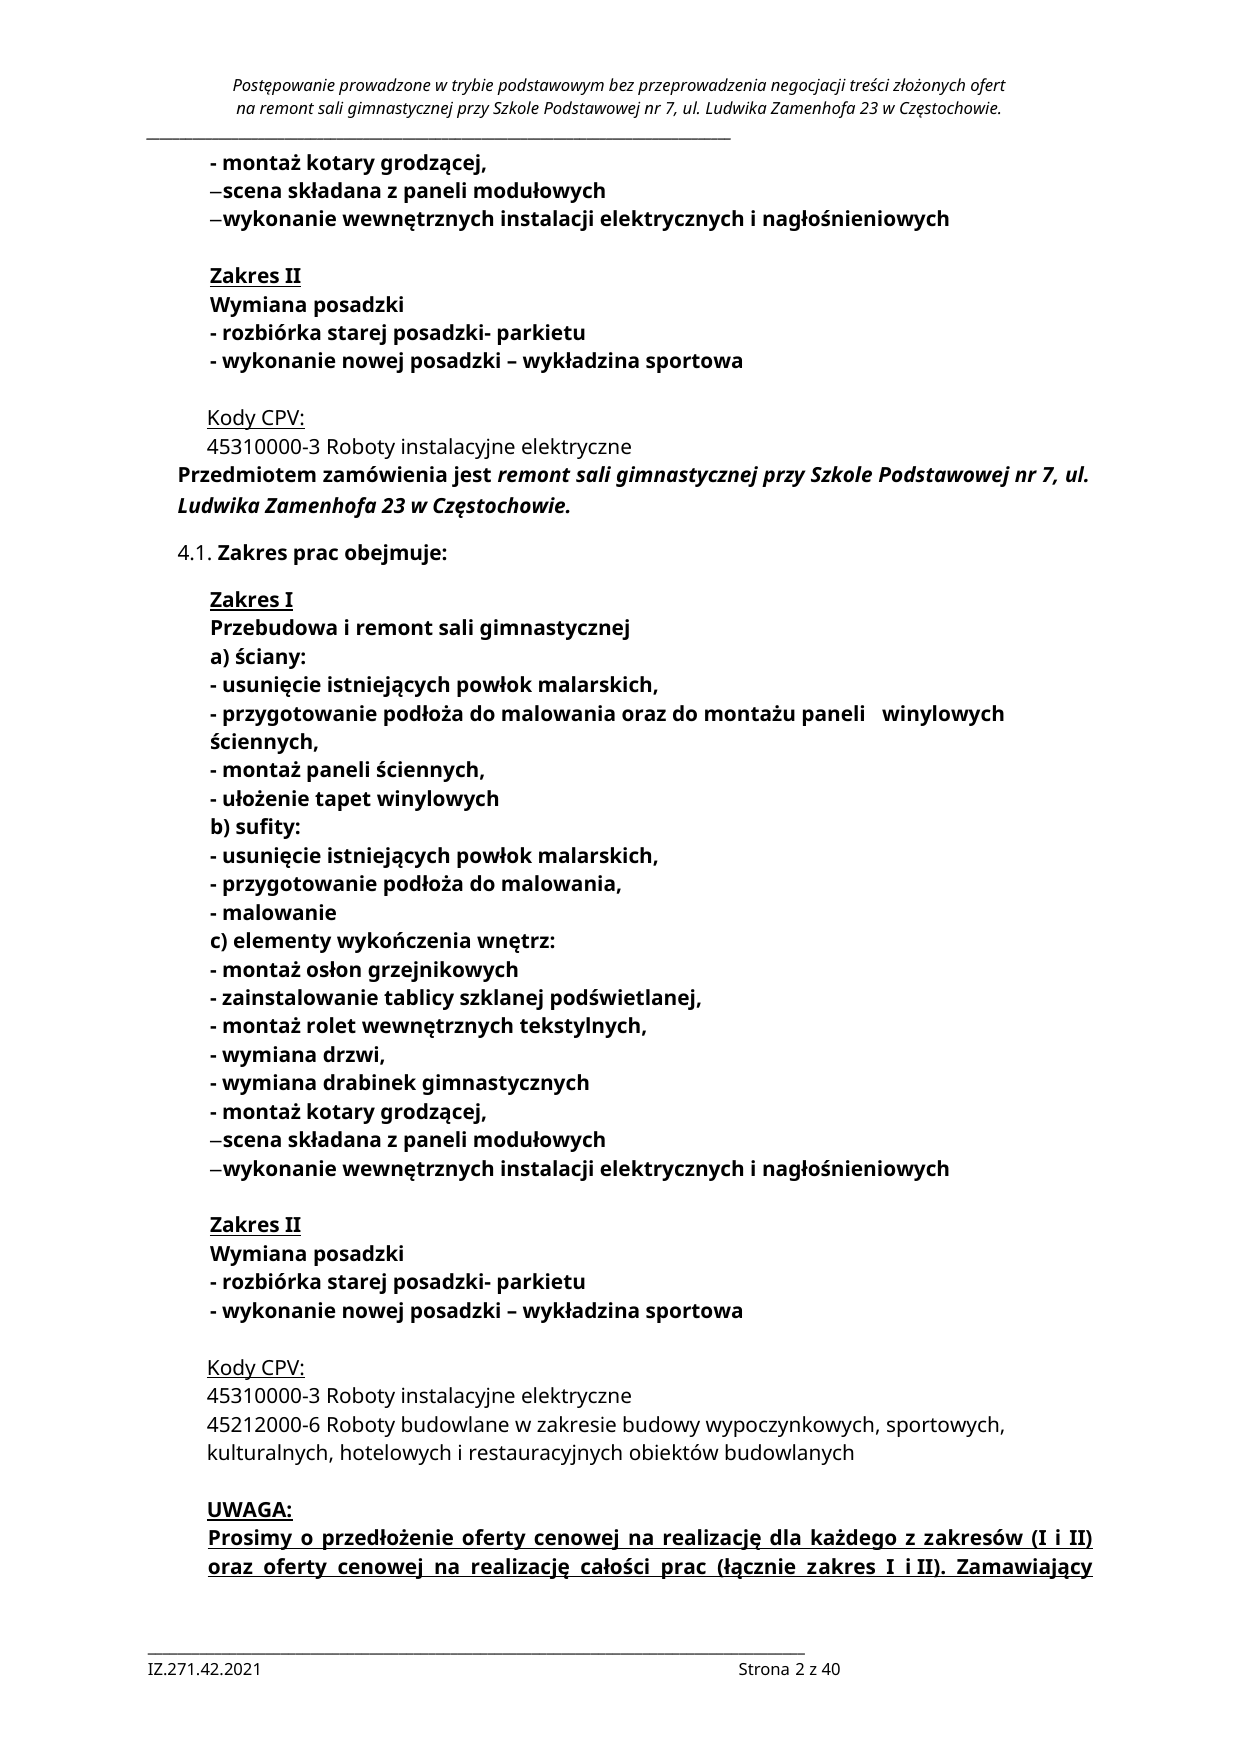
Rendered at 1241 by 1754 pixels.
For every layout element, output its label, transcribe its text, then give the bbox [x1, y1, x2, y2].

text - wymiana drabinek gimnastycznych [210, 1068, 1093, 1097]
text - ułożenie tapet winylowych [210, 784, 1093, 812]
text - usunięcie istniejących powłok malarskich, [210, 841, 1093, 869]
text Wymiana posadzki [210, 1239, 1093, 1267]
text UWAGA: [207, 1495, 1093, 1523]
text Zakres II [210, 261, 1093, 290]
text - montaż rolet wewnętrznych tekstylnych, [210, 1012, 1093, 1040]
text 45212000-6 Roboty budowlane w zakresie budowy wypoczynkowych, sportowych, kulturalnych, hotelowych i restauracyjnych obiektów budowlanych [207, 1410, 1093, 1467]
text - rozbiórka starej posadzki- parkietu [210, 1267, 1093, 1296]
text - montaż kotary grodzącej, [210, 148, 1093, 176]
text a) ściany: [210, 642, 1093, 670]
text - wymiana drzwi, [210, 1040, 1093, 1068]
text Prosimy o przedłożenie oferty cenowej na realizację dla każdego z zakresów (I i II) [208, 1523, 1093, 1548]
text Wymiana posadzki [210, 290, 1093, 318]
text 45310000-3 Roboty instalacyjne elektryczne [207, 432, 1093, 460]
text oraz oferty cenowej na realizację całości prac (łącznie zakres I i II). Zamawiający [208, 1549, 1093, 1576]
text - rozbiórka starej posadzki- parkietu [210, 318, 1093, 347]
list wykonanie wewnętrznych instalacji elektrycznych i nagłośnieniowych [210, 204, 1093, 233]
text - montaż paneli ściennych, [210, 756, 1093, 784]
text - wykonanie nowej posadzki – wykładzina sportowa [210, 347, 1093, 375]
text - montaż kotary grodzącej, [210, 1097, 1093, 1125]
text - zainstalowanie tablicy szklanej podświetlanej, [210, 983, 1093, 1012]
text Przedmiotem zamówienia jest remont sali gimnastycznej przy Szkole Podstawowej nr 7, ul. Ludwika Zamenhofa 23 w Częstochowie. [177, 460, 1093, 519]
text b) sufity: [210, 812, 1093, 841]
text - przygotowanie podłoża do malowania oraz do montażu paneli winylowych ściennych, [210, 699, 1093, 756]
text - wykonanie nowej posadzki – wykładzina sportowa [210, 1296, 1093, 1324]
text c) elementy wykończenia wnętrz: [210, 926, 1093, 955]
text 45310000-3 Roboty instalacyjne elektryczne [207, 1381, 1093, 1410]
text - malowanie [210, 898, 1093, 926]
list scena składana z paneli modułowych [210, 176, 1093, 204]
text - usunięcie istniejących powłok malarskich, [210, 670, 1093, 699]
text Przebudowa i remont sali gimnastycznej [210, 613, 1093, 642]
list wykonanie wewnętrznych instalacji elektrycznych i nagłośnieniowych [210, 1154, 1093, 1182]
text 4.1. Zakres prac obejmuje: [177, 538, 1093, 566]
text Zakres I [210, 585, 1093, 613]
text Zakres II [210, 1211, 1093, 1239]
text - montaż osłon grzejnikowych [210, 955, 1093, 983]
text Kody CPV: [177, 403, 1093, 432]
text Kody CPV: [177, 1353, 1093, 1381]
list scena składana z paneli modułowych [210, 1125, 1093, 1154]
text - przygotowanie podłoża do malowania, [210, 869, 1093, 898]
